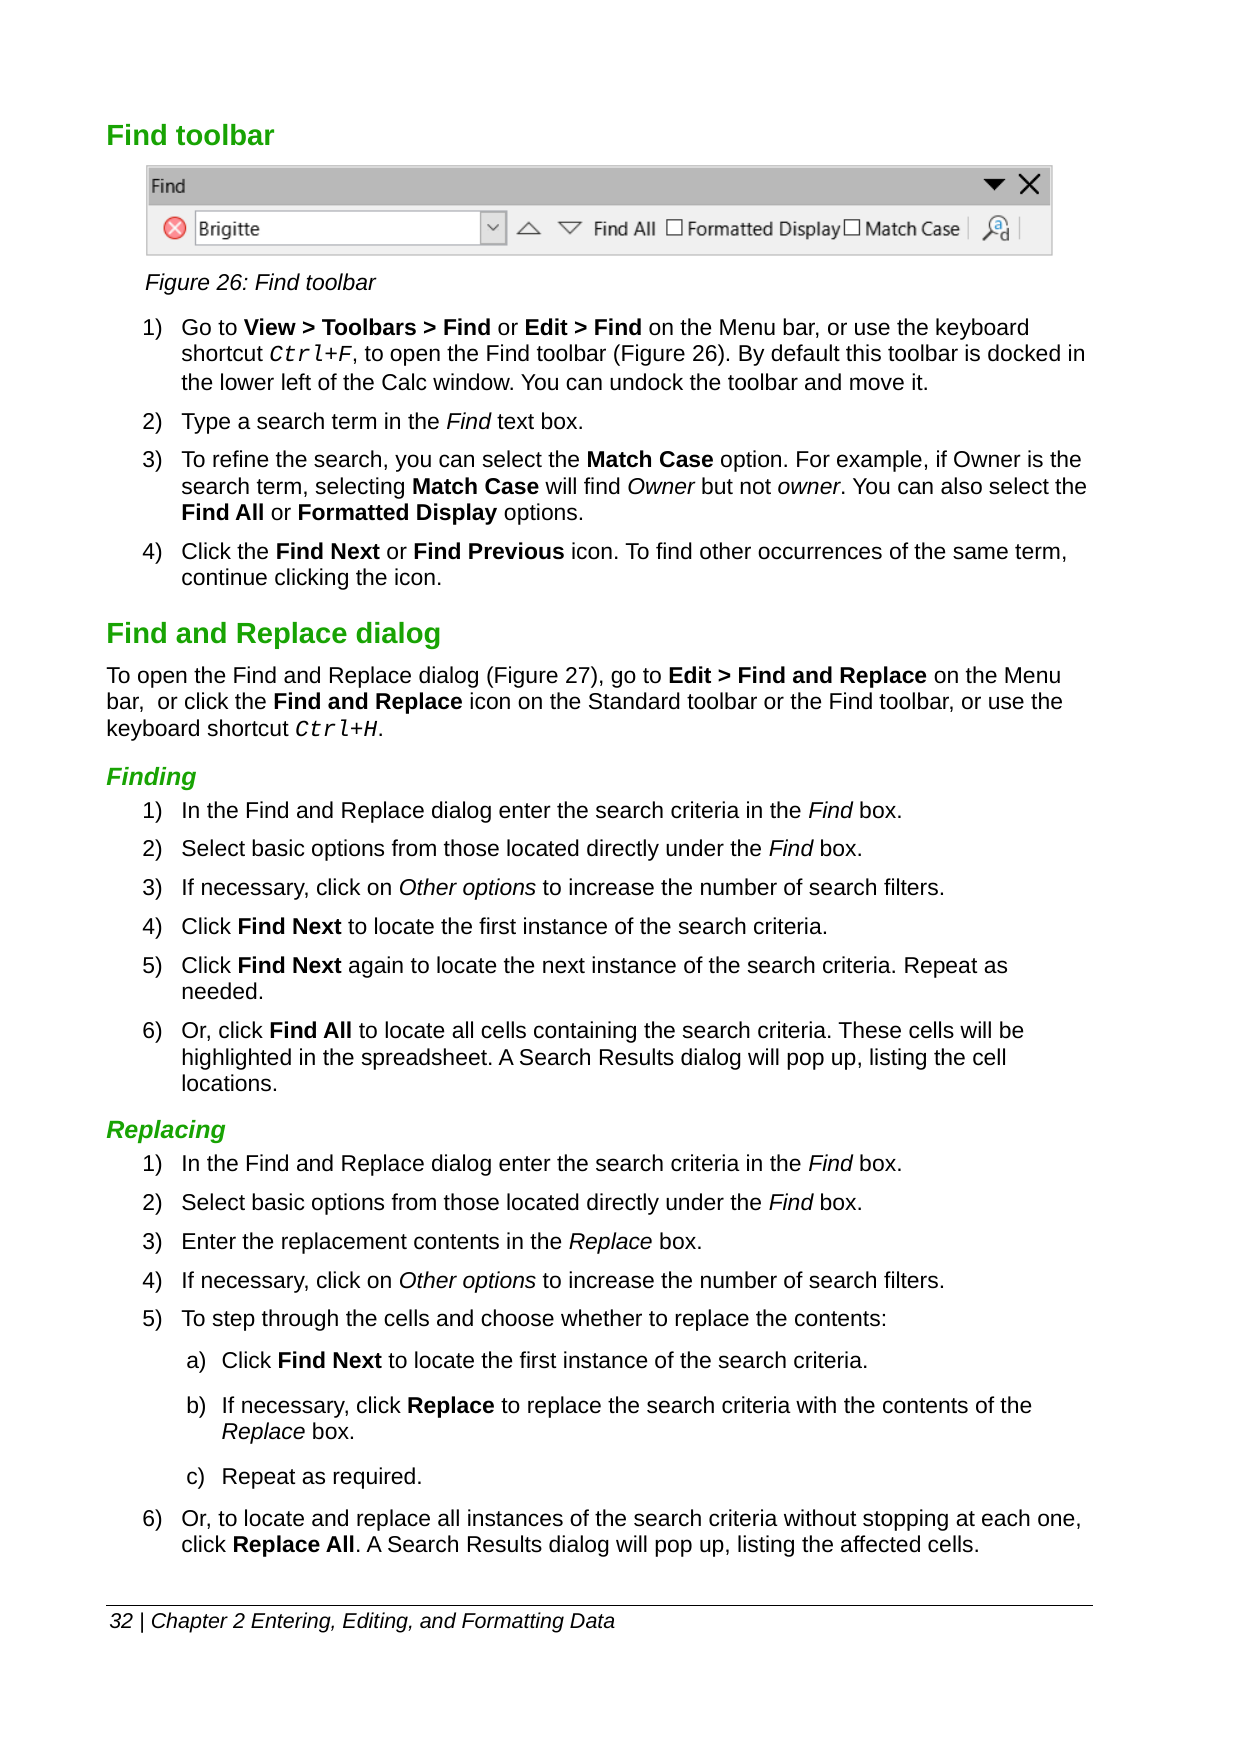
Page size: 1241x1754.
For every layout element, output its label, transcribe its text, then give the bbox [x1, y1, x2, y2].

list Enter the replacement contents in the Replace box. [162, 1228, 1093, 1254]
list If necessary, click on Other options to increase the number of search filters. [162, 1267, 1093, 1293]
list If necessary, click on Other options to increase the number of search filters. [162, 874, 1093, 901]
list Click Find Next again to locate the next instance of the search criteria. Repeat as needed. [162, 952, 1093, 1005]
list Click the Find Next or Find Previous icon. To find other occurrences of the same term, continue clicking the icon. [162, 538, 1093, 591]
list Select basic options from those located directly under the Find box. [162, 1189, 1093, 1215]
text Figure 26: Find toolbar [145, 269, 1054, 296]
list Repeat as required. [183, 1460, 1093, 1492]
subtitle Replacing [106, 1115, 1093, 1144]
picture [145, 164, 1054, 257]
text To open the Find and Replace dialog (Figure 27), go to Edit > Find and Replace on the Menu bar, or click the Find and Replace icon on the Standard toolbar or the Find toolbar, or use the keyboard shortcut Ctrl+H. [106, 662, 1093, 743]
list In the Find and Replace dialog enter the search criteria in the Find box. [162, 1150, 1093, 1176]
list Select basic options from those located directly under the Find box. [162, 835, 1093, 862]
list To step through the cells and choose whether to replace the contents: [162, 1305, 1093, 1332]
subtitle Finding [106, 762, 1093, 790]
list In the Find and Replace dialog enter the search criteria in the Find box. [162, 797, 1093, 823]
list Or, to locate and replace all instances of the search criteria without stopping at each one, click Replace All. A Search Results dialog will pop up, listing the affected cells. [162, 1505, 1093, 1557]
list Click Find Next to locate the first instance of the search criteria. [162, 913, 1093, 939]
list Click Find Next to locate the first instance of the search criteria. [183, 1344, 1093, 1376]
list To refine the search, you can select the Match Case option. For example, if Owner is the search term, selecting Match Case will find Owner but not owner. You can also select the Find All or Formatted Display options. [162, 446, 1093, 526]
list Or, click Find All to locate all cells containing the search criteria. These cells will be highlighted in the spreadsheet. A Search Results dialog will pop up, listing the cell locations. [162, 1017, 1093, 1096]
subtitle Find and Replace dialog [106, 616, 1093, 649]
list Type a search term in the Find text box. [162, 408, 1093, 434]
list Go to View > Toolbars > Find or Edit > Find on the Menu bar, or use the keyboard shortcut Ctrl+F, to open the Find toolbar (Figure 26). By default this toolbar is docked in the lower left of the Calc window. You can undock the toolbar and move it. [162, 314, 1093, 395]
subtitle Find toolbar [106, 118, 1093, 152]
list If necessary, click Replace to replace the search criteria with the contents of the Replace box. [183, 1389, 1093, 1447]
